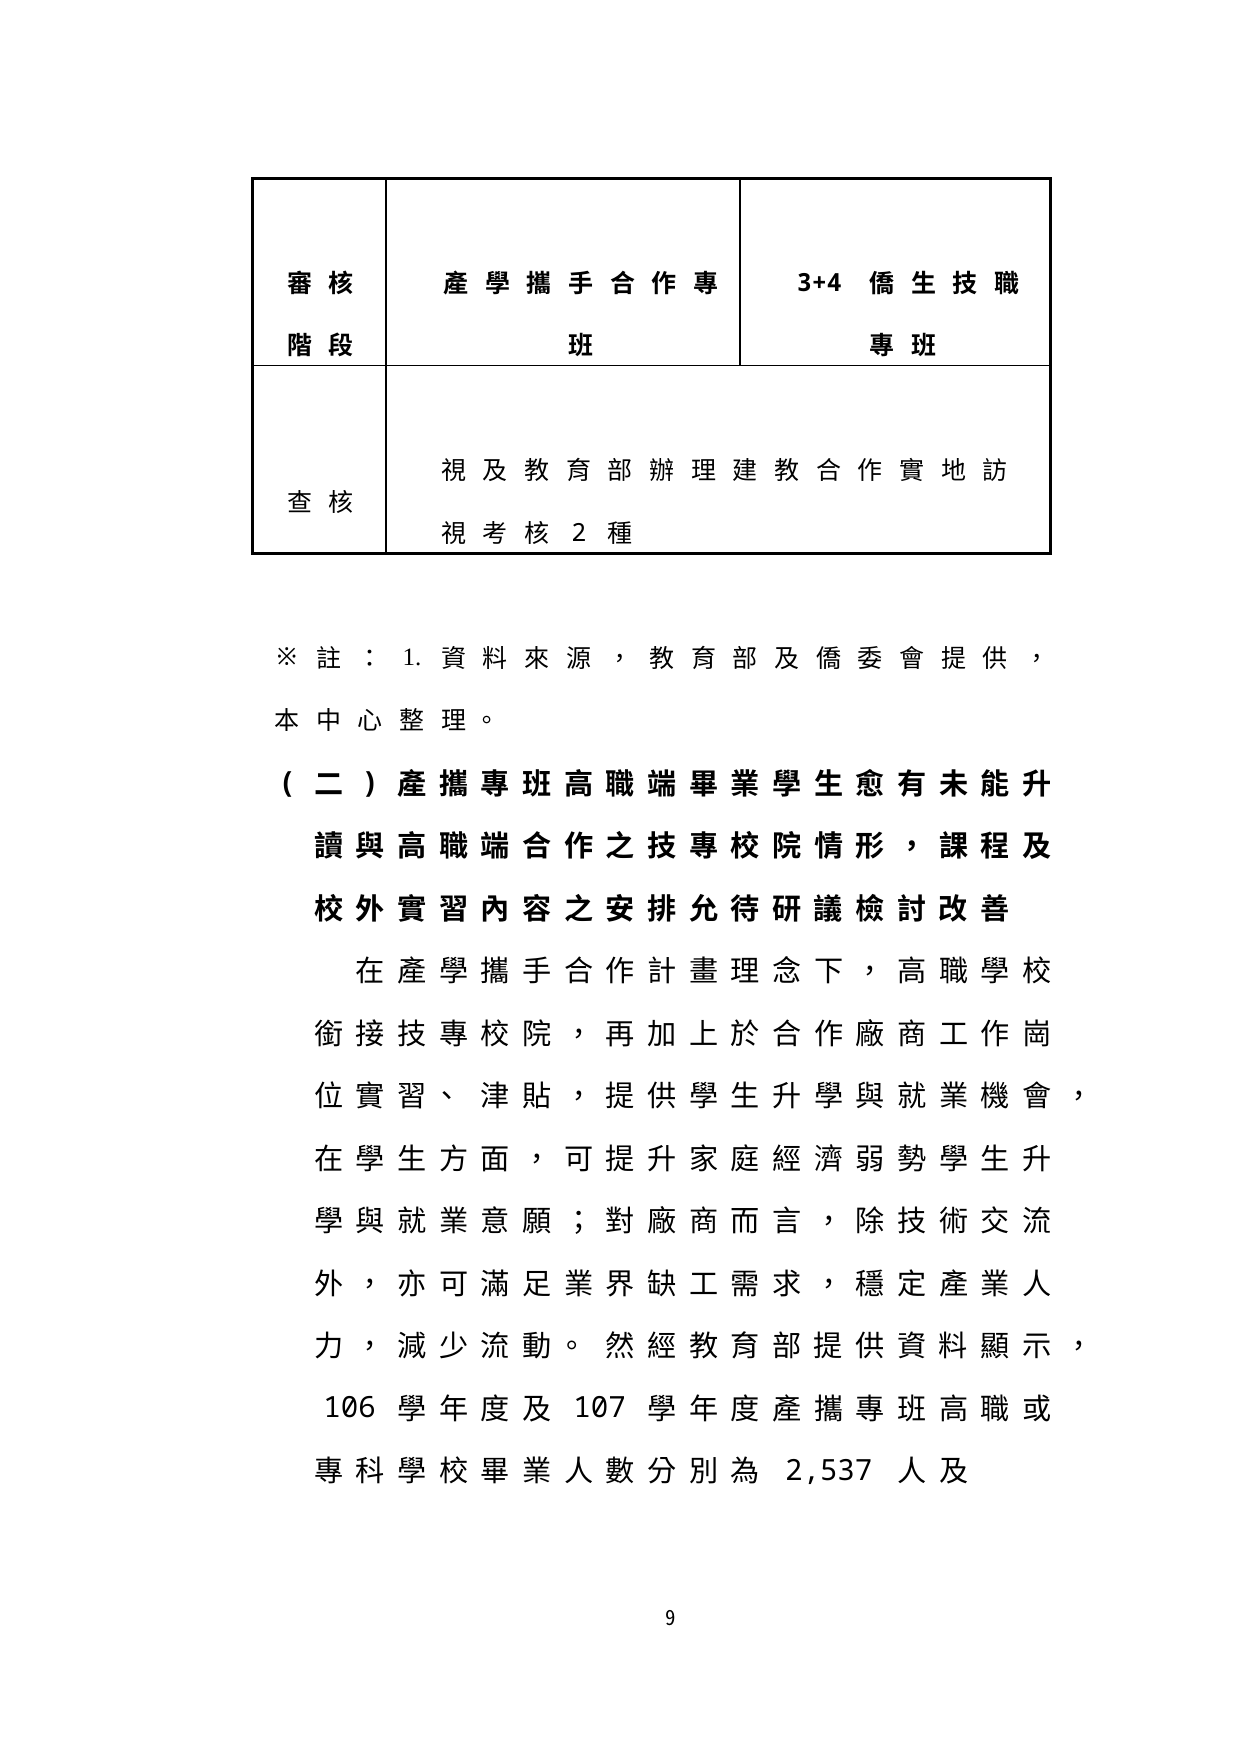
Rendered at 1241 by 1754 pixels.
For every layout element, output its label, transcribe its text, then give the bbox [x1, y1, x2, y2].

table_header 產學攜手合作專班 [387, 180, 739, 365]
table_header 3+4僑生技職專班 [741, 180, 1049, 365]
text 在產學攜手合作計畫理念下，高職學校銜接技專校院，再加上於合作廠商工作崗位實習、津貼，提供學生升學與就業機會，在學生方面，可提升家庭經濟弱勢學生升學與就業意願；對廠商而言，除技術交流外，亦可滿足業界缺工需求，穩定產業人力，減少流動。然經教育部提供資料顯示，106學年度及107學年度產攜專班高職或專科學校畢業人數分別為2,537人及2,909人，畢業後升讀與高職端合作之技專校院人數則分別為1,430人及1,475人，該專班高職或專科學校畢業學生直升與高職端合作之技專校院人數僅約5成。另僑委會辦理之「3+4僑生技職專班」每年招收東南亞地區之泰國、越南、馬來西亞、印尼、緬甸及菲律賓等國華裔子弟來臺就讀3年僑生建教合作專班(高職端)，畢業並經甄選後，再直接升讀4年之產學攜手合作僑生專班，經調查，106學年度畢業僑生直接升讀與高職端合作之技專校院者尚有7成，然107學年度該項升讀比率下降至6成(詳附表4-20)，產攜專班學生愈有未按規劃而升讀非與高職端合作之技專校院情形。 [271, 927, 1058, 1490]
table_cell 視及教育部辦理建教合作實地訪視考核2種 [387, 366, 1049, 552]
table_cell 查核 [254, 366, 385, 552]
text ※註：1.資料來源，教育部及僑委會提供，本中心整理。 [242, 615, 1058, 740]
table_header 審核階段 [254, 180, 385, 365]
text (二)產攜專班高職端畢業學生愈有未能升讀與高職端合作之技專校院情形，課程及校外實習內容之安排允待研議檢討改善 [242, 740, 1058, 927]
